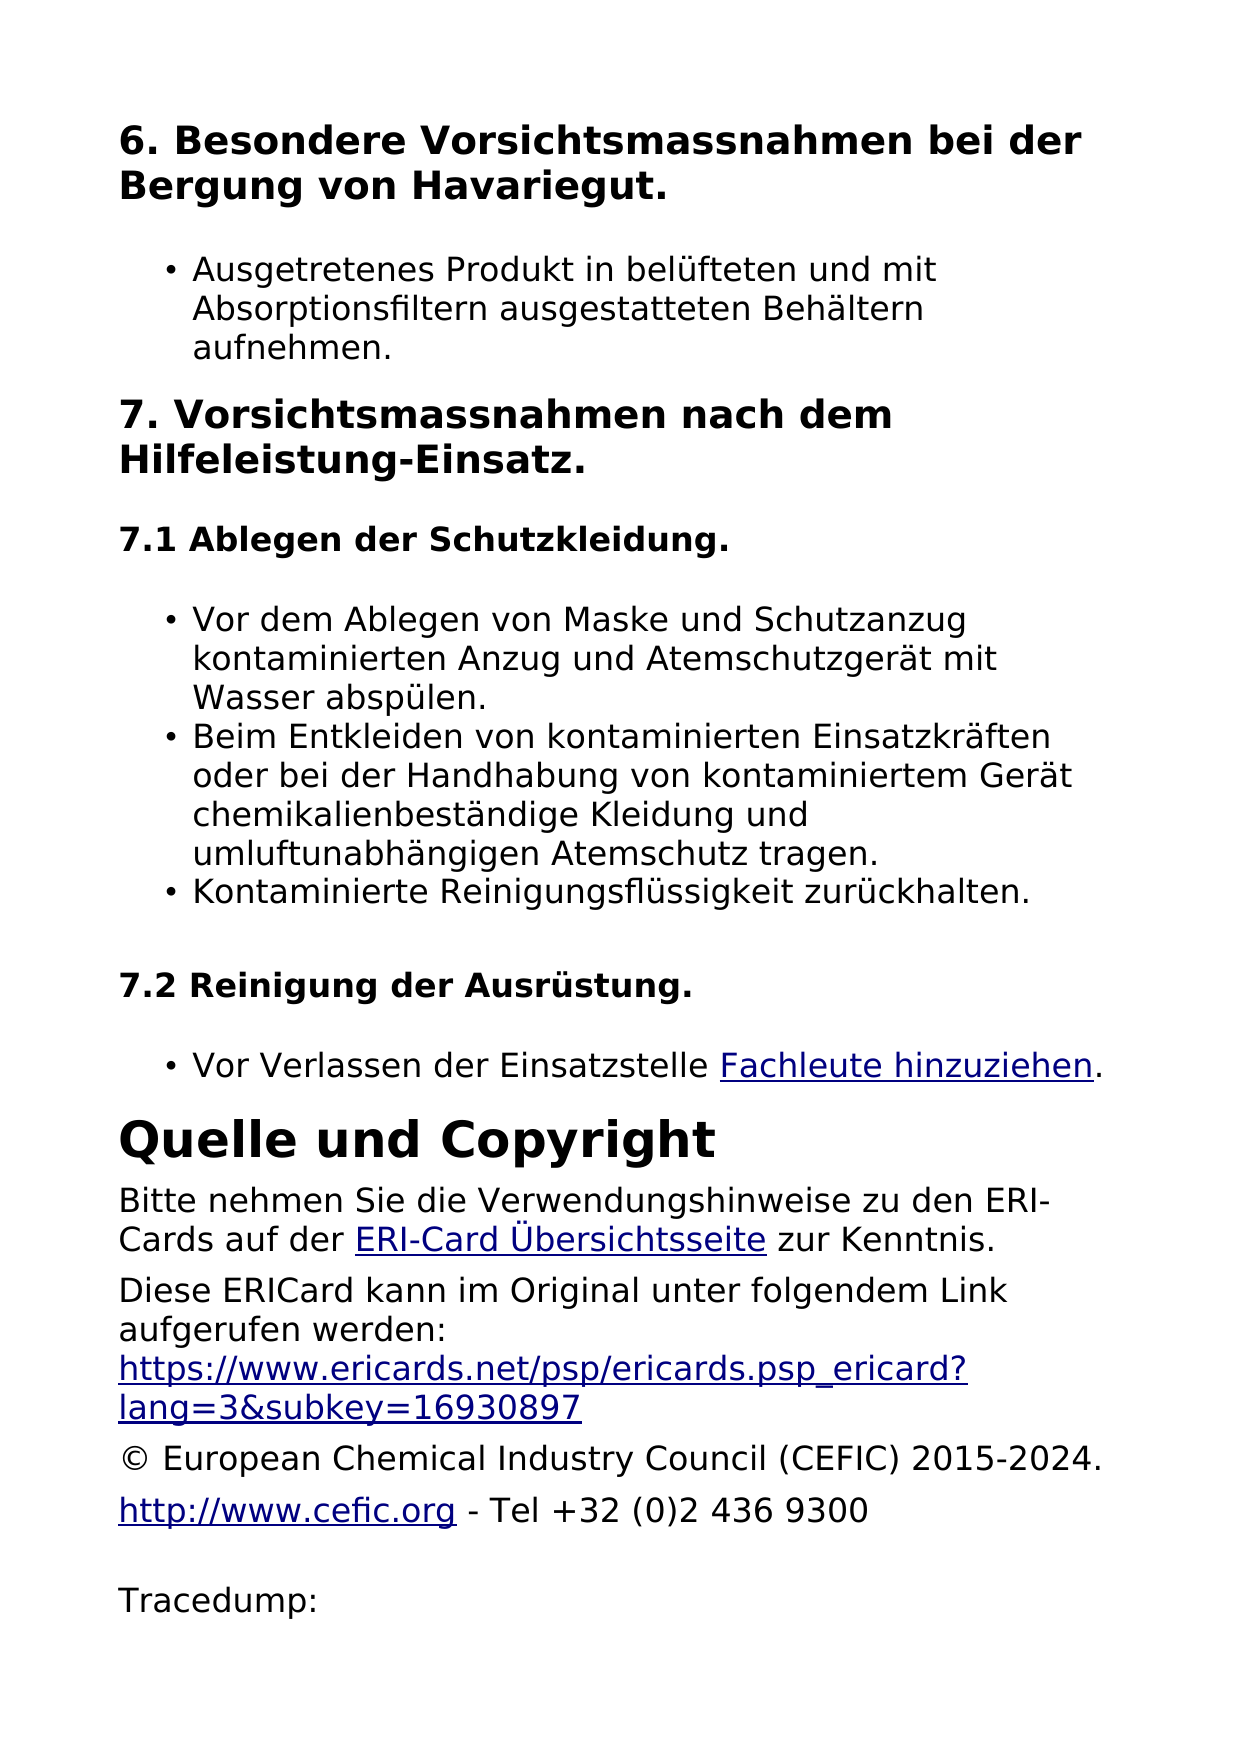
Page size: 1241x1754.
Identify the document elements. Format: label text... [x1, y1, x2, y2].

list Vor Verlassen der Einsatzstelle Fachleute hinzuziehen. [177, 1047, 1122, 1086]
subtitle Quelle und Copyright [118, 1111, 1122, 1169]
list Kontaminierte Reinigungsflüssigkeit zurückhalten. [177, 873, 1122, 912]
text Diese ERICard kann im Original unter folgendem Link aufgerufen werden: https://www.ericards.net/psp/ericards.psp_ericard?lang=3&subkey=16930897 [118, 1272, 1122, 1427]
subtitle 7. Vorsichtsmassnahmen nach dem Hilfeleistung-Einsatz. [118, 392, 1122, 482]
list Ausgetretenes Produkt in belüfteten und mit Absorptionsfiltern ausgestatteten Behältern aufnehmen. [177, 251, 1122, 367]
list Vor dem Ablegen von Maske und Schutzanzug kontaminierten Anzug und Atemschutzgerät mit Wasser abspülen. [177, 601, 1122, 717]
text © European Chemical Industry Council (CEFIC) 2015-2024. [118, 1440, 1122, 1478]
subtitle 6. Besondere Vorsichtsmassnahmen bei der Bergung von Havariegut. [118, 118, 1122, 208]
text Bitte nehmen Sie die Verwendungshinweise zu den ERI-Cards auf der ERI-Card Übersichtsseite zur Kenntnis. [118, 1182, 1122, 1259]
text http://www.cefic.org - Tel +32 (0)2 436 9300 [118, 1491, 1122, 1530]
list Beim Entkleiden von kontaminierten Einsatzkräften oder bei der Handhabung von kontaminiertem Gerät chemikalienbeständige Kleidung und umluftunabhängigen Atemschutz tragen. [177, 717, 1122, 873]
text Tracedump: [118, 1542, 1122, 1620]
subtitle 7.2 Reinigung der Ausrüstung. [118, 966, 1122, 1005]
subtitle 7.1 Ablegen der Schutzkleidung. [118, 520, 1122, 559]
